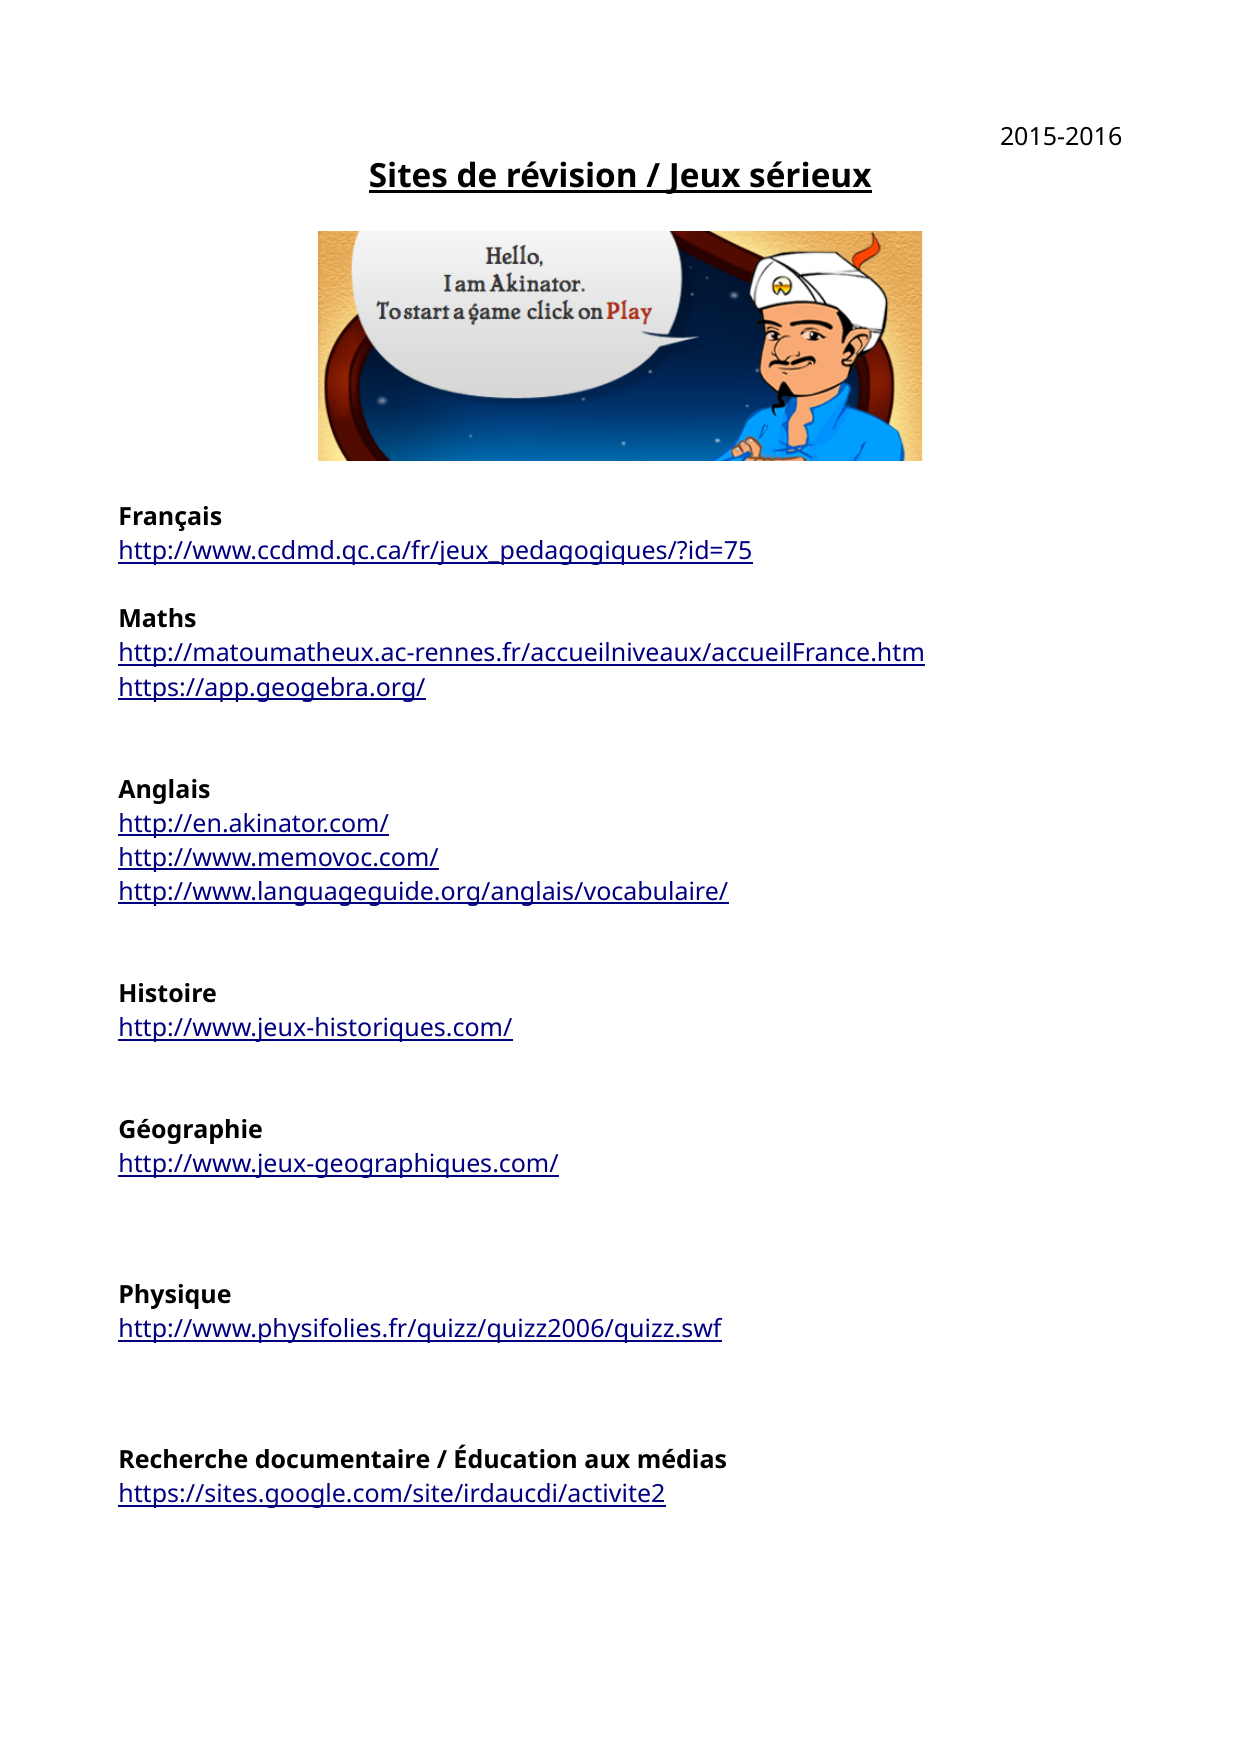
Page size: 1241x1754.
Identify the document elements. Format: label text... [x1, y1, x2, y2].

text Géographie [118, 1112, 1122, 1146]
text Histoire [118, 976, 1122, 1010]
text Anglais [118, 771, 1122, 805]
text https://sites.google.com/site/irdaucdi/activite2 [118, 1476, 1122, 1510]
text Recherche documentaire / Éducation aux médias [118, 1442, 1122, 1476]
text http://en.akinator.com/ [118, 805, 1122, 839]
text http://www.physifolies.fr/quizz/quizz2006/quizz.swf [118, 1311, 1122, 1345]
text http://matoumatheux.ac-rennes.fr/accueilniveaux/accueilFrance.htm [118, 635, 1122, 669]
text http://www.languageguide.org/anglais/vocabulaire/ [118, 873, 1122, 908]
text https://app.geogebra.org/ [118, 669, 1122, 703]
text http://www.jeux-geographiques.com/ [118, 1146, 1122, 1180]
text Français [118, 499, 1122, 533]
text http://www.jeux-historiques.com/ [118, 1010, 1122, 1044]
text Maths [118, 601, 1122, 635]
picture [318, 231, 923, 461]
text Sites de révision / Jeux sérieux [118, 152, 1122, 198]
text 2015-2016 [118, 118, 1122, 152]
text Physique [118, 1277, 1122, 1311]
text http://www.ccdmd.qc.ca/fr/jeux_pedagogiques/?id=75 [118, 533, 1122, 567]
text http://www.memovoc.com/ [118, 839, 1122, 873]
